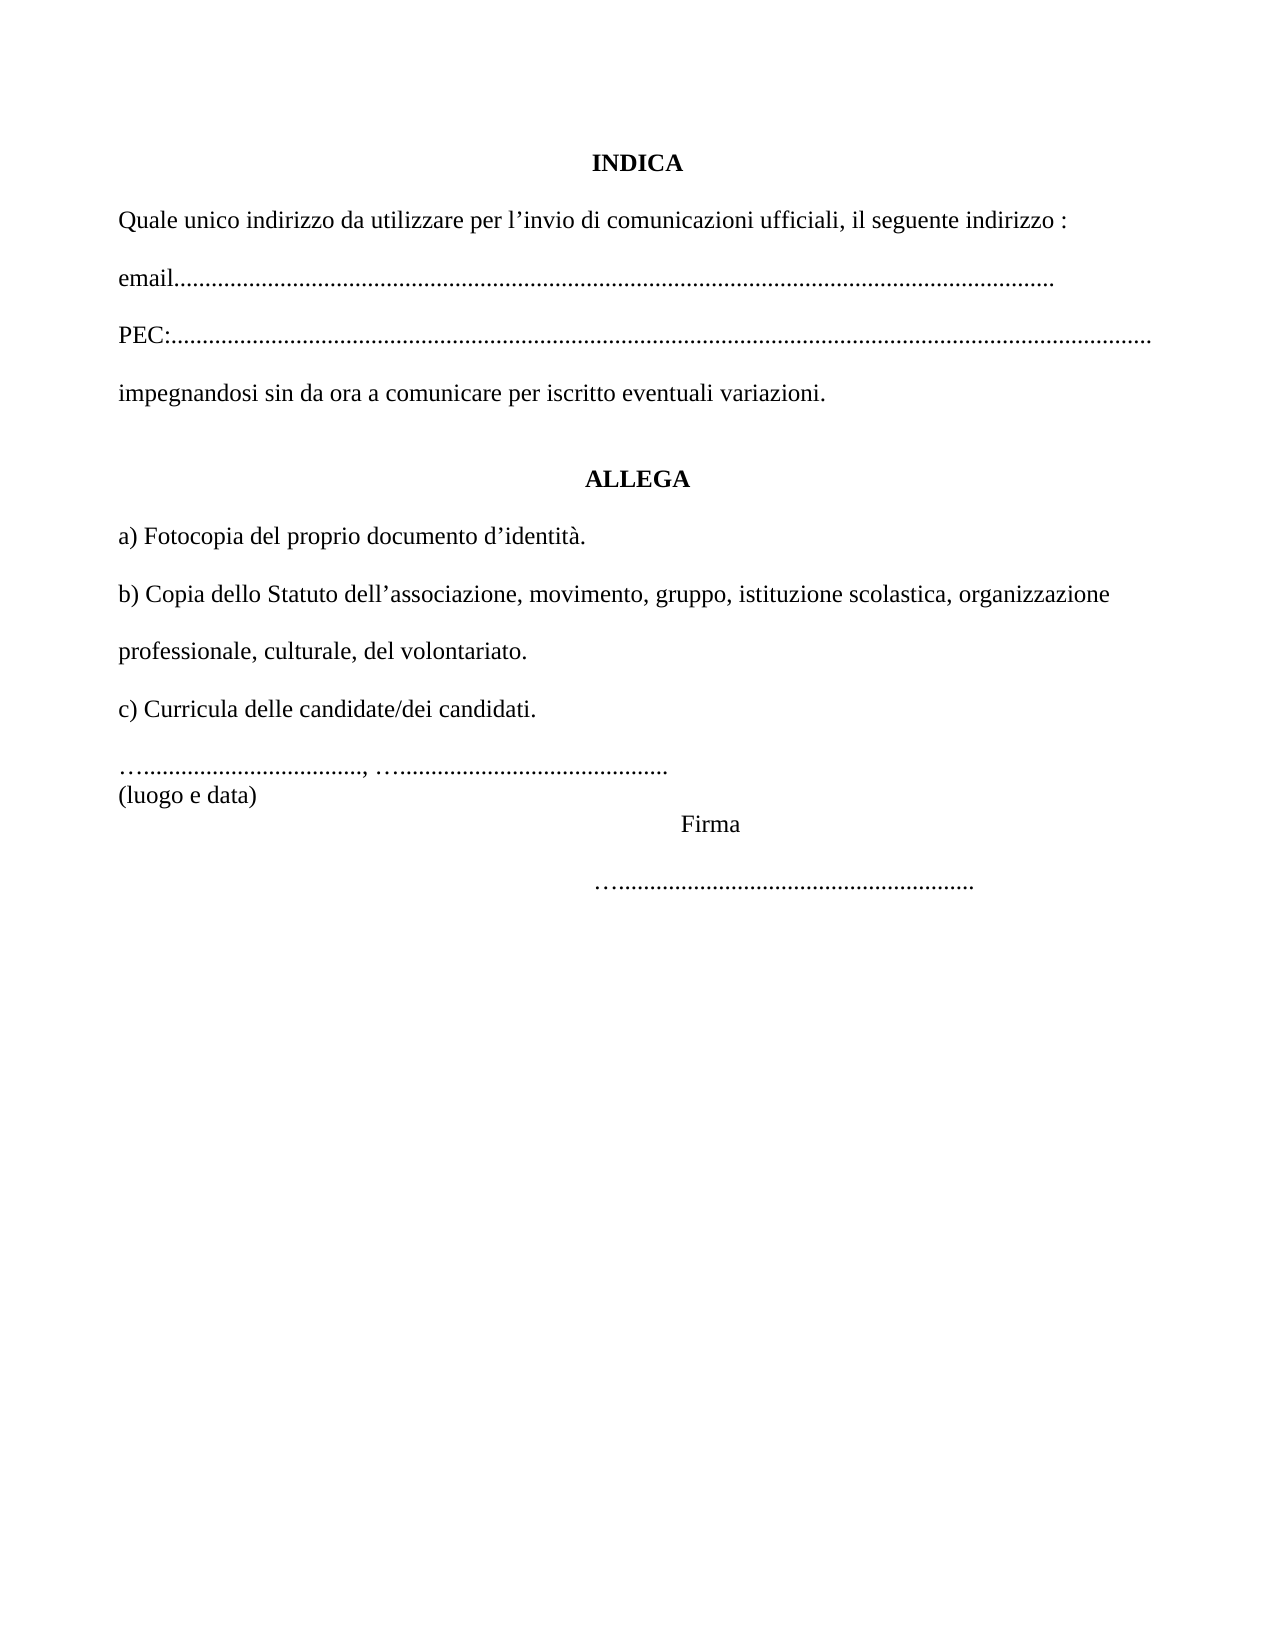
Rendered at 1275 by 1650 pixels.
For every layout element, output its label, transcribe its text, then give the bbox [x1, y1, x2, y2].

text Quale unico indirizzo da utilizzare per l’invio di comunicazioni ufficiali, il seguente indirizzo : [118, 205, 1157, 234]
text ALLEGA [118, 464, 1157, 493]
text c) Curricula delle candidate/dei candidati. [118, 694, 1157, 723]
text professionale, culturale, del volontariato. [118, 636, 1157, 665]
text INDICA [118, 148, 1157, 176]
text PEC:............................................................................................................................................................. [118, 320, 1157, 349]
text (luogo e data) [118, 780, 1157, 809]
text a) Fotocopia del proprio documento d’identità. [118, 521, 1157, 550]
text …......................................................... [118, 866, 1157, 895]
text b) Copia dello Statuto dell’associazione, movimento, gruppo, istituzione scolastica, organizzazione [118, 579, 1157, 608]
text impegnandosi sin da ora a comunicare per iscritto eventuali variazioni. [118, 378, 1157, 406]
text email............................................................................................................................................. [118, 263, 1157, 291]
text Firma [118, 809, 1157, 838]
text …..................................., …........................................... [118, 751, 1157, 780]
